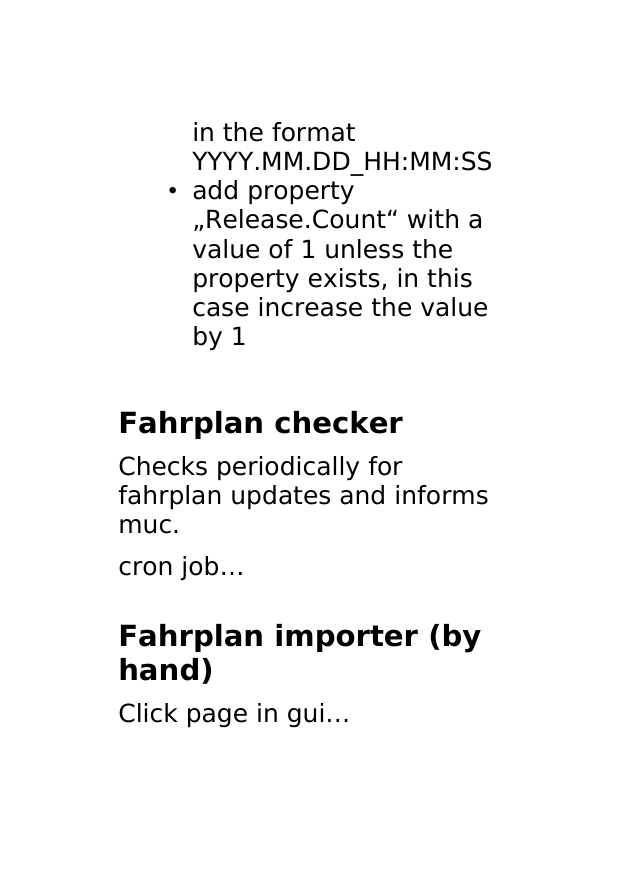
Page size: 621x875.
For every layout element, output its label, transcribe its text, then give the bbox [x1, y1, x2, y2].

text Checks periodically for fahrplan updates and informs muc. [118, 452, 502, 540]
text Click page in gui… [118, 699, 502, 729]
subtitle Fahrplan importer (by hand) [118, 619, 502, 687]
list in the format YYYY.MM.DD_HH:MM:SS [177, 118, 502, 176]
list add property „Release.Count“ with a value of 1 unless the property exists, in this case increase the value by 1 [177, 176, 502, 351]
text cron job… [118, 552, 502, 582]
subtitle Fahrplan checker [118, 406, 502, 440]
